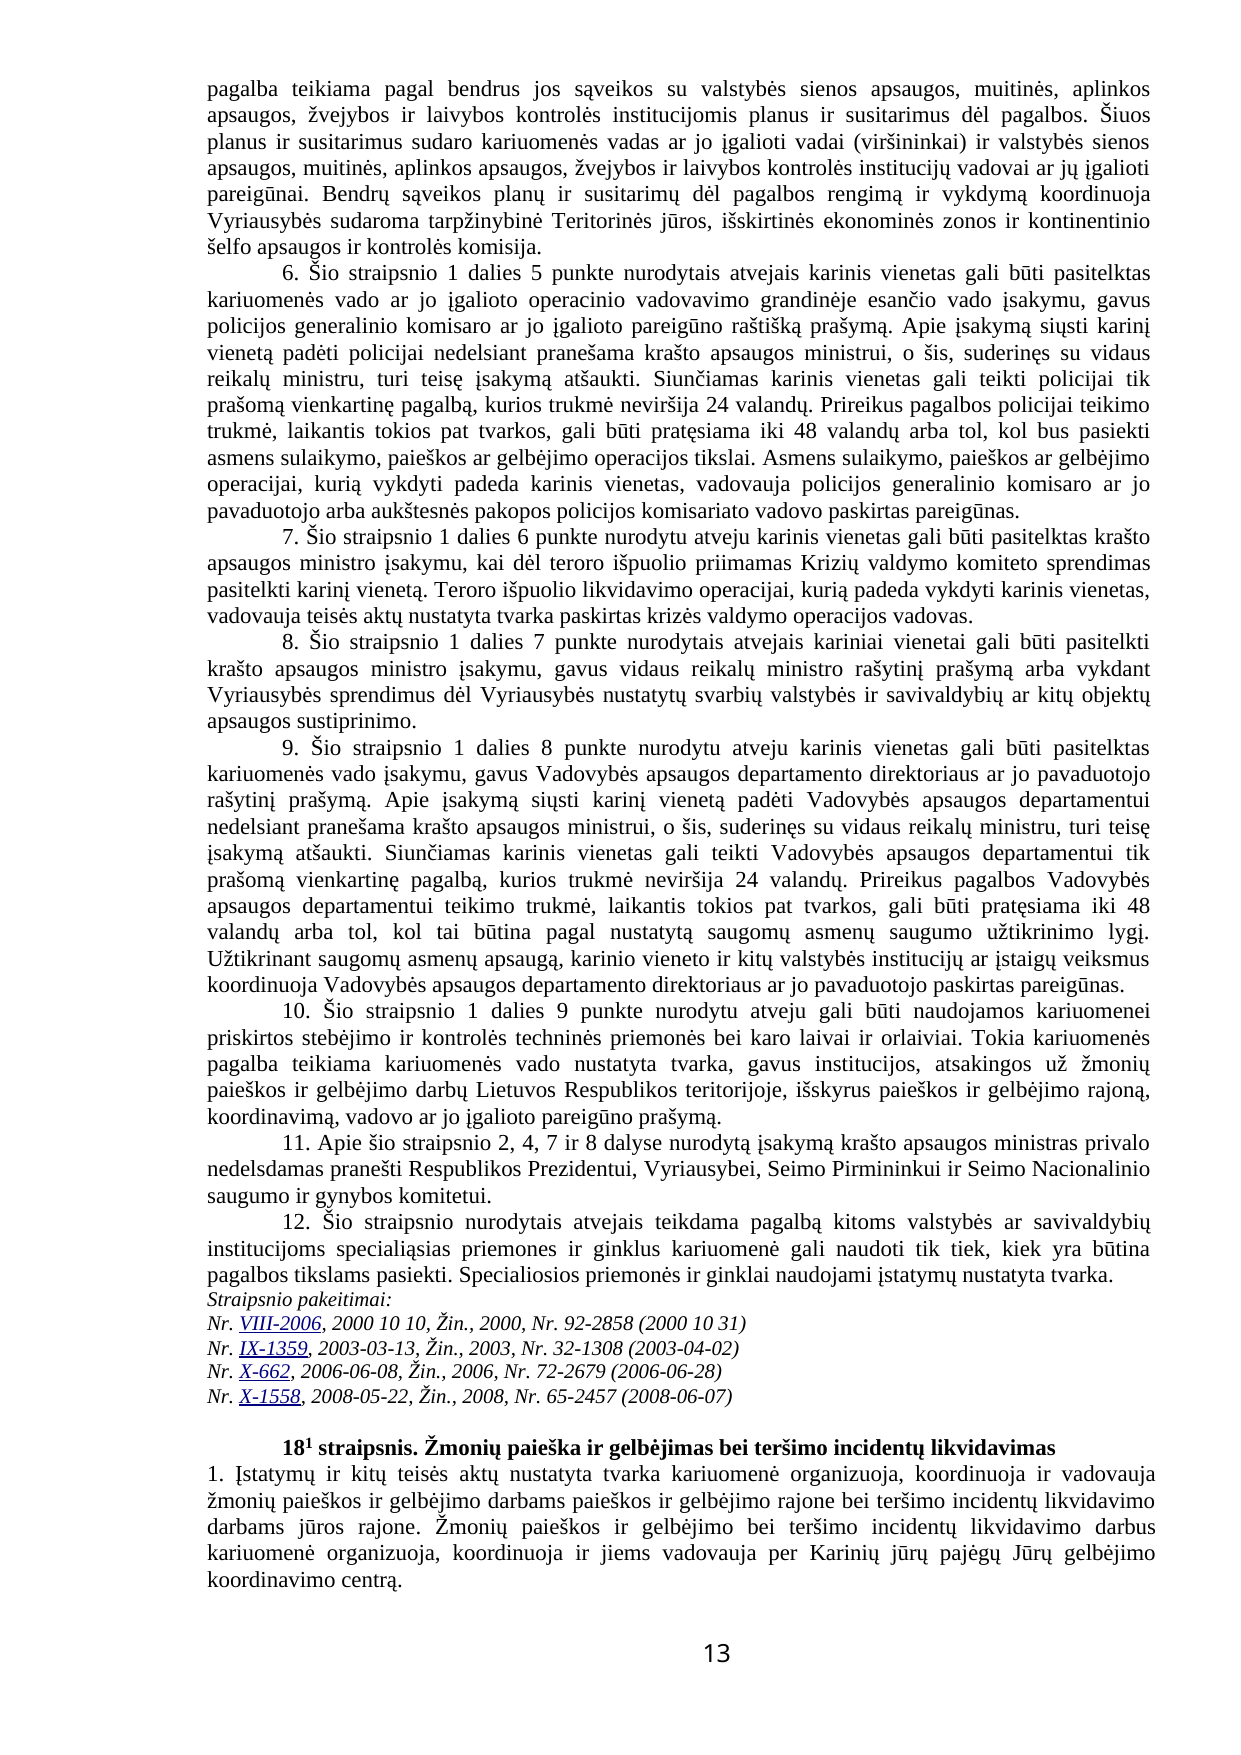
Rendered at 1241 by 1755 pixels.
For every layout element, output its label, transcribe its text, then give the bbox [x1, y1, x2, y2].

text Nr. X-1558, 2008-05-22, Žin., 2008, Nr. 65-2457 (2008-06-07) [207, 1383, 1152, 1408]
text 6. Šio straipsnio 1 dalies 5 punkte nurodytais atvejais karinis vienetas gali būti pasitelktas kariuomenės vado ar jo įgalioto operacinio vadovavimo grandinėje esančio vado įsakymu, gavus policijos generalinio komisaro ar jo įgalioto pareigūno raštišką prašymą. Apie įsakymą siųsti karinį vienetą padėti policijai nedelsiant pranešama krašto apsaugos ministrui, o šis, suderinęs su vidaus reikalų ministru, turi teisę įsakymą atšaukti. Siunčiamas karinis vienetas gali teikti policijai tik prašomą vienkartinę pagalbą, kurios trukmė neviršija 24 valandų. Prireikus pagalbos policijai teikimo trukmė, laikantis tokios pat tvarkos, gali būti pratęsiama iki 48 valandų arba tol, kol bus pasiekti asmens sulaikymo, paieškos ar gelbėjimo operacijos tikslai. Asmens sulaikymo, paieškos ar gelbėjimo operacijai, kurią vykdyti padeda karinis vienetas, vadovauja policijos generalinio komisaro ar jo pavaduotojo arba aukštesnės pakopos policijos komisariato vadovo paskirtas pareigūnas. [207, 259, 1152, 523]
text Nr. X-662, 2006-06-08, Žin., 2006, Nr. 72-2679 (2006-06-28) [207, 1359, 1152, 1383]
text 10. Šio straipsnio 1 dalies 9 punkte nurodytu atveju gali būti naudojamos kariuomenei priskirtos stebėjimo ir kontrolės techninės priemonės bei karo laivai ir orlaiviai. Tokia kariuomenės pagalba teikiama kariuomenės vado nustatyta tvarka, gavus institucijos, atsakingos už žmonių paieškos ir gelbėjimo darbų Lietuvos Respublikos teritorijoje, išskyrus paieškos ir gelbėjimo rajoną, koordinavimą, vadovo ar jo įgalioto pareigūno prašymą. [207, 997, 1152, 1129]
text 8. Šio straipsnio 1 dalies 7 punkte nurodytais atvejais kariniai vienetai gali būti pasitelkti krašto apsaugos ministro įsakymu, gavus vidaus reikalų ministro rašytinį prašymą arba vykdant Vyriausybės sprendimus dėl Vyriausybės nustatytų svarbių valstybės ir savivaldybių ar kitų objektų apsaugos sustiprinimo. [207, 628, 1152, 734]
text Straipsnio pakeitimai: [207, 1287, 1152, 1311]
text 9. Šio straipsnio 1 dalies 8 punkte nurodytu atveju karinis vienetas gali būti pasitelktas kariuomenės vado įsakymu, gavus Vadovybės apsaugos departamento direktoriaus ar jo pavaduotojo rašytinį prašymą. Apie įsakymą siųsti karinį vienetą padėti Vadovybės apsaugos departamentui nedelsiant pranešama krašto apsaugos ministrui, o šis, suderinęs su vidaus reikalų ministru, turi teisę įsakymą atšaukti. Siunčiamas karinis vienetas gali teikti Vadovybės apsaugos departamentui tik prašomą vienkartinę pagalbą, kurios trukmė neviršija 24 valandų. Prireikus pagalbos Vadovybės apsaugos departamentui teikimo trukmė, laikantis tokios pat tvarkos, gali būti pratęsiama iki 48 valandų arba tol, kol tai būtina pagal nustatytą saugomų asmenų saugumo užtikrinimo lygį. Užtikrinant saugomų asmenų apsaugą, karinio vieneto ir kitų valstybės institucijų ar įstaigų veiksmus koordinuoja Vadovybės apsaugos departamento direktoriaus ar jo pavaduotojo paskirtas pareigūnas. [207, 734, 1152, 997]
text 7. Šio straipsnio 1 dalies 6 punkte nurodytu atveju karinis vienetas gali būti pasitelktas krašto apsaugos ministro įsakymu, kai dėl teroro išpuolio priimamas Krizių valdymo komiteto sprendimas pasitelkti karinį vienetą. Teroro išpuolio likvidavimo operacijai, kurią padeda vykdyti karinis vienetas, vadovauja teisės aktų nustatyta tvarka paskirtas krizės valdymo operacijos vadovas. [207, 523, 1152, 628]
text Nr. IX-1359, 2003-03-13, Žin., 2003, Nr. 32-1308 (2003-04-02) [207, 1335, 1152, 1359]
text 11. Apie šio straipsnio 2, 4, 7 ir 8 dalyse nurodytą įsakymą krašto apsaugos ministras privalo nedelsdamas pranešti Respublikos Prezidentui, Vyriausybei, Seimo Pirmininkui ir Seimo Nacionalinio saugumo ir gynybos komitetui. [207, 1129, 1152, 1208]
text pagalba teikiama pagal bendrus jos sąveikos su valstybės sienos apsaugos, muitinės, aplinkos apsaugos, žvejybos ir laivybos kontrolės institucijomis planus ir susitarimus dėl pagalbos. Šiuos planus ir susitarimus sudaro kariuomenės vadas ar jo įgalioti vadai (viršininkai) ir valstybės sienos apsaugos, muitinės, aplinkos apsaugos, žvejybos ir laivybos kontrolės institucijų vadovai ar jų įgalioti pareigūnai. Bendrų sąveikos planų ir susitarimų dėl pagalbos rengimą ir vykdymą koordinuoja Vyriausybės sudaroma tarpžinybinė Teritorinės jūros, išskirtinės ekonominės zonos ir kontinentinio šelfo apsaugos ir kontrolės komisija. [207, 75, 1152, 259]
text 12. Šio straipsnio nurodytais atvejais teikdama pagalbą kitoms valstybės ar savivaldybių institucijoms specialiąsias priemones ir ginklus kariuomenė gali naudoti tik tiek, kiek yra būtina pagalbos tikslams pasiekti. Specialiosios priemonės ir ginklai naudojami įstatymų nustatyta tvarka. [207, 1208, 1152, 1287]
text 1. Įstatymų ir kitų teisės aktų nustatyta tvarka kariuomenė organizuoja, koordinuoja ir vadovauja žmonių paieškos ir gelbėjimo darbams paieškos ir gelbėjimo rajone bei teršimo incidentų likvidavimo darbams jūros rajone. Žmonių paieškos ir gelbėjimo bei teršimo incidentų likvidavimo darbus kariuomenė organizuoja, koordinuoja ir jiems vadovauja per Karinių jūrų pajėgų Jūrų gelbėjimo koordinavimo centrą. [207, 1460, 1157, 1592]
text Nr. VIII-2006, 2000 10 10, Žin., 2000, Nr. 92-2858 (2000 10 31) [207, 1311, 1152, 1335]
text 181 straipsnis. Žmonių paieška ir gelbėjimas bei teršimo incidentų likvidavimas [282, 1434, 1157, 1460]
